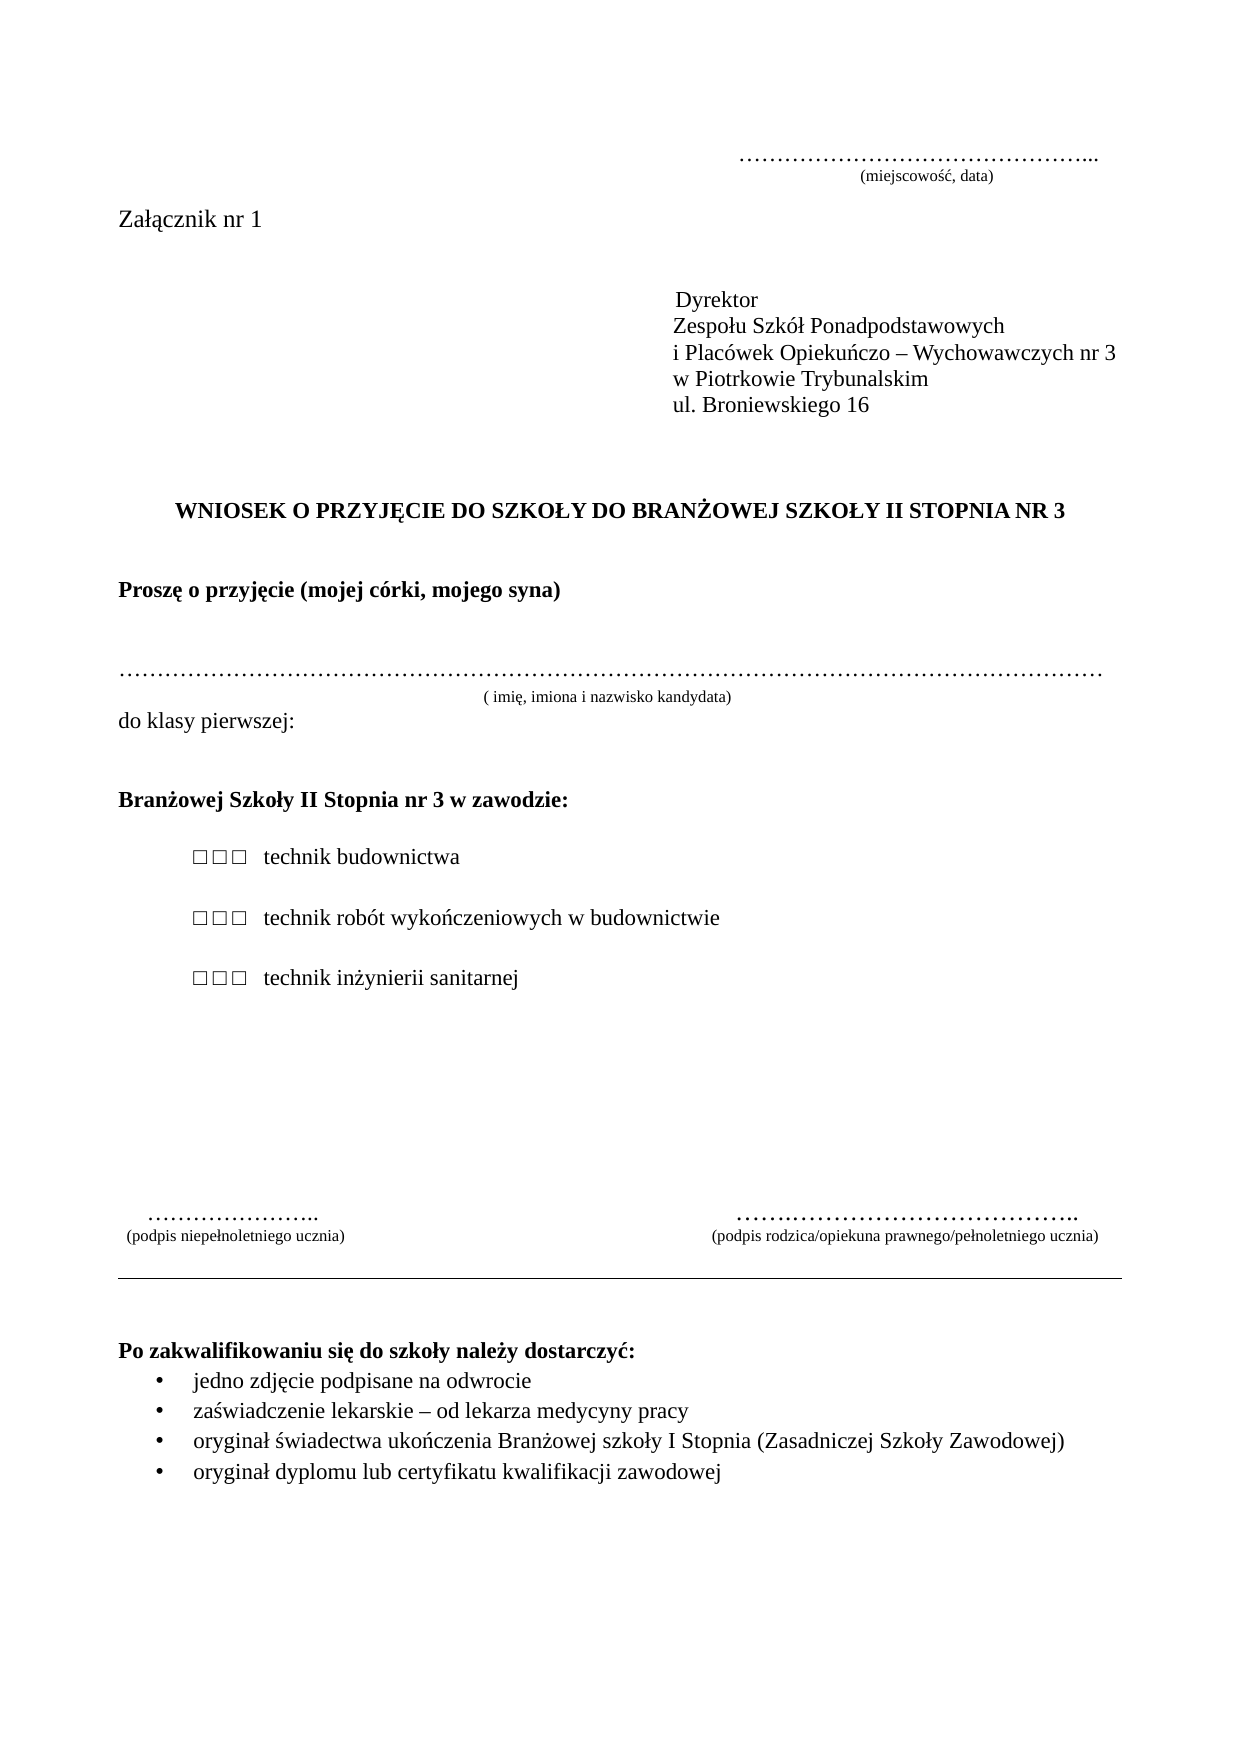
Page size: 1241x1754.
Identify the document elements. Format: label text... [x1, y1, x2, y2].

text Branżowej Szkoły II Stopnia nr 3 w zawodzie: [118, 787, 1122, 813]
text ………………………………………………………………………………………………………………… [118, 655, 1122, 681]
text ( imię, imiona i nazwisko kandydata) [118, 681, 1122, 707]
text (podpis niepełnoletniego ucznia) (podpis rodzica/opiekuna prawnego/pełnoletniego ucznia) [118, 1226, 1122, 1245]
text do klasy pierwszej: [118, 707, 1122, 734]
list oryginał dyplomu lub certyfikatu kwalifikacji zawodowej [156, 1458, 1122, 1484]
text ………………….. …….…………………………….. [118, 1197, 1122, 1226]
text WNIOSEK O PRZYJĘCIE DO SZKOŁY DO BRANŻOWEJ SZKOŁY II STOPNIA NR 3 [118, 497, 1122, 523]
text (miejscowość, data) [118, 166, 1122, 185]
text ………………………………………... [118, 140, 1122, 166]
list oryginał świadectwa ukończenia Branżowej szkoły I Stopnia (Zasadniczej Szkoły Zawodowej) [156, 1427, 1122, 1454]
list jedno zdjęcie podpisane na odwrocie [156, 1367, 1122, 1393]
text Zespołu Szkół Ponadpodstawowych [118, 312, 1122, 338]
list zaświadczenie lekarskie – od lekarza medycyny pracy [156, 1397, 1122, 1424]
text ul. Broniewskiego 16 [118, 391, 1122, 418]
text Załącznik nr 1 [118, 204, 1122, 233]
text Dyrektor [118, 286, 1122, 312]
text □ □ □ technik robót wykończeniowych w budownictwie [193, 903, 1122, 930]
text □ □ □ technik budownictwa [193, 843, 1122, 869]
text Proszę o przyjęcie (mojej córki, mojego syna) [118, 576, 1122, 602]
text w Piotrkowie Trybunalskim [118, 365, 1122, 391]
text Po zakwalifikowaniu się do szkoły należy dostarczyć: [118, 1337, 1122, 1363]
text i Placówek Opiekuńczo – Wychowawczych nr 3 [118, 338, 1122, 365]
text □ □ □ technik inżynierii sanitarnej [193, 964, 1122, 990]
